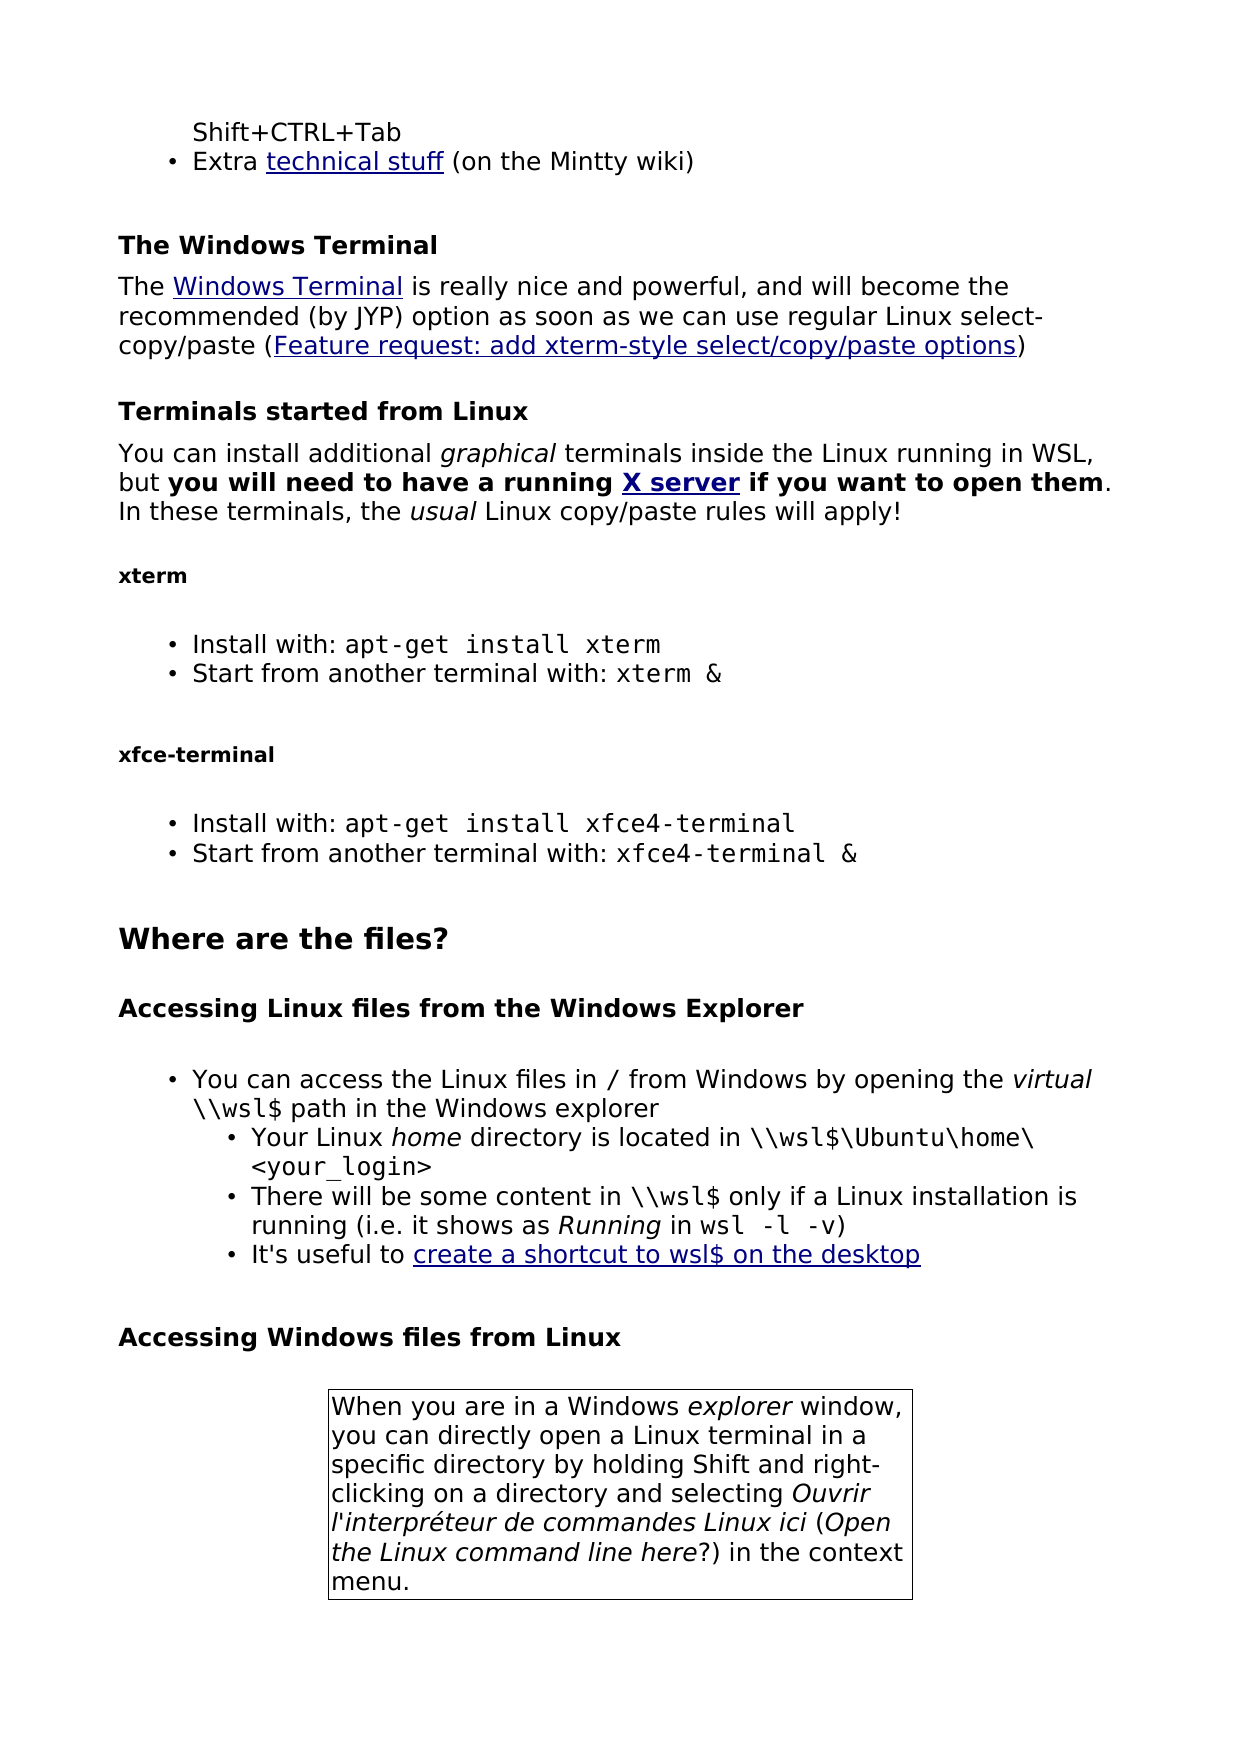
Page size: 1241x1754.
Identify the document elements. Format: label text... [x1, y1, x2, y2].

table_header When you are in a Windows explorer window, you can directly open a Linux terminal in a specific directory by holding Shift and right-clicking on a directory and selecting Ouvrir l'interpréteur de commandes Linux ici (Open the Linux command line here?) in the context menu. [329, 1390, 912, 1599]
list Shift+CTRL+Tab [177, 118, 1122, 147]
text The Windows Terminal is really nice and powerful, and will become the recommended (by JYP) option as soon as we can use regular Linux select-copy/paste (Feature request: add xterm-style select/copy/paste options) [118, 273, 1122, 360]
list Start from another terminal with: xterm & [177, 660, 1122, 689]
subtitle Where are the files? [118, 922, 1122, 956]
text You can install additional graphical terminals inside the Linux running in WSL, but you will need to have a running X server if you want to open them. In these terminals, the usual Linux copy/paste rules will apply! [118, 439, 1122, 527]
list It's useful to create a shortcut to wsl$ on the desktop [236, 1240, 1122, 1269]
list There will be some content in \\wsl$ only if a Linux installation is running (i.e. it shows as Running in wsl -l -v) [236, 1182, 1122, 1240]
list Start from another terminal with: xfce4-terminal & [177, 839, 1122, 868]
subtitle xterm [118, 564, 1122, 588]
subtitle xfce-terminal [118, 743, 1122, 768]
subtitle Accessing Linux files from the Windows Explorer [118, 994, 1122, 1023]
list Extra technical stuff (on the Mintty wiki) [177, 147, 1122, 176]
list You can access the Linux files in / from Windows by opening the virtual \\wsl$ path in the Windows explorer [177, 1065, 1122, 1123]
subtitle The Windows Terminal [118, 231, 1122, 260]
list Your Linux home directory is located in \\wsl$\Ubuntu\home\<your_login> [236, 1123, 1122, 1182]
list Install with: apt-get install xterm [177, 631, 1122, 660]
subtitle Accessing Windows files from Linux [118, 1324, 1122, 1353]
subtitle Terminals started from Linux [118, 398, 1122, 427]
list Install with: apt-get install xfce4-terminal [177, 809, 1122, 839]
